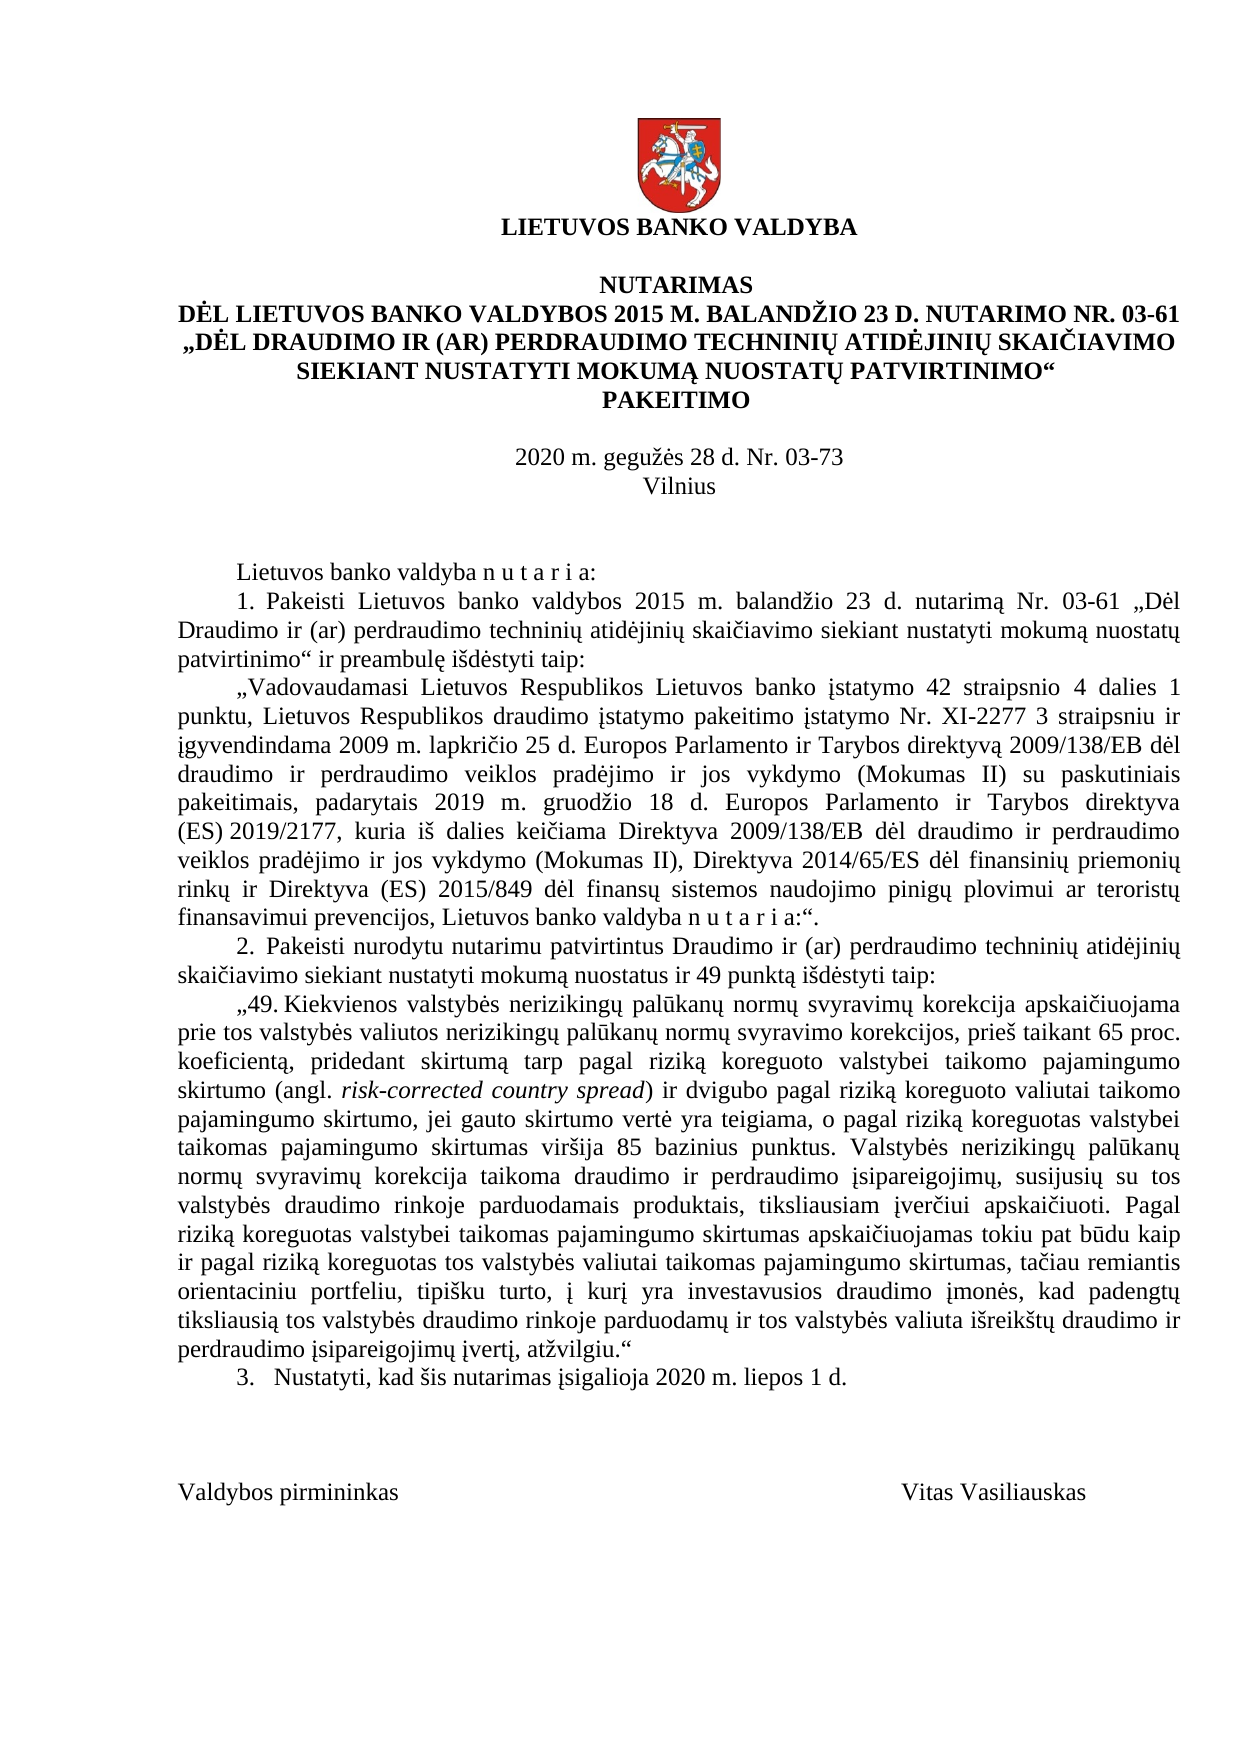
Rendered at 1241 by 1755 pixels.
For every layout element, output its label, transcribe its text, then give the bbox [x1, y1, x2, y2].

text Valdybos pirmininkas Vitas Vasiliauskas [177, 1477, 1181, 1506]
text „49. Kiekvienos valstybės nerizikingų palūkanų normų svyravimų korekcija apskaičiuojama prie tos valstybės valiutos nerizikingų palūkanų normų svyravimo korekcijos, prieš taikant 65 proc. koeficientą, pridedant skirtumą tarp pagal riziką koreguoto valstybei taikomo pajamingumo skirtumo (angl. risk-corrected country spread) ir dvigubo pagal riziką koreguoto valiutai taikomo pajamingumo skirtumo, jei gauto skirtumo vertė yra teigiama, o pagal riziką koreguotas valstybei taikomas pajamingumo skirtumas viršija 85 bazinius punktus. Valstybės nerizikingų palūkanų normų svyravimų korekcija taikoma draudimo ir perdraudimo įsipareigojimų, susijusių su tos valstybės draudimo rinkoje parduodamais produktais, tiksliausiam įverčiui apskaičiuoti. Pagal riziką koreguotas valstybei taikomas pajamingumo skirtumas apskaičiuojamas tokiu pat būdu kaip ir pagal riziką koreguotas tos valstybės valiutai taikomas pajamingumo skirtumas, tačiau remiantis orientaciniu portfeliu, tipišku turto, į kurį yra investavusios draudimo įmonės, kad padengtų tiksliausią tos valstybės draudimo rinkoje parduodamų ir tos valstybės valiuta išreikštų draudimo ir perdraudimo įsipareigojimų įvertį, atžvilgiu.“ [177, 989, 1181, 1362]
text Lietuvos banko valdyba n u t a r i a: [177, 557, 1181, 586]
text „Vadovaudamasi Lietuvos Respublikos Lietuvos banko įstatymo 42 straipsnio 4 dalies 1 punktu, Lietuvos Respublikos draudimo įstatymo pakeitimo įstatymo Nr. XI-2277 3 straipsniu ir įgyvendindama 2009 m. lapkričio 25 d. Europos Parlamento ir Tarybos direktyvą 2009/138/EB dėl draudimo ir perdraudimo veiklos pradėjimo ir jos vykdymo (Mokumas II) su paskutiniais pakeitimais, padarytais 2019 m. gruodžio 18 d. Europos Parlamento ir Tarybos direktyva (ES) 2019/2177, kuria iš dalies keičiama Direktyva 2009/138/EB dėl draudimo ir perdraudimo veiklos pradėjimo ir jos vykdymo (Mokumas II), Direktyva 2014/65/ES dėl finansinių priemonių rinkų ir Direktyva (ES) 2015/849 dėl finansų sistemos naudojimo pinigų plovimui ar teroristų finansavimui prevencijos, Lietuvos banko valdyba n u t a r i a:“. [177, 672, 1181, 931]
text 3. Nustatyti, kad šis nutarimas įsigalioja 2020 m. liepos 1 d. [236, 1362, 1181, 1391]
text 2020 m. gegužės 28 d. Nr. 03-73 [177, 442, 1181, 471]
text dėl Lietuvos banko valdybos 2015 m. balandžio 23 d. nutarimo Nr. 03-61 „DĖL DRAUDIMO IR (AR) PERDRAUDIMO TECHNINIŲ ATIDĖJINIŲ SKAIČIAVIMO SIEKIANT NUSTATYTI MOKUMĄ NUOSTATŲ PATVIRTINIMO“ [177, 299, 1181, 385]
text LIETUVOS BANKO VALDYBA [177, 212, 1181, 241]
text 2. Pakeisti nurodytu nutarimu patvirtintus Draudimo ir (ar) perdraudimo techninių atidėjinių skaičiavimo siekiant nustatyti mokumą nuostatus ir 49 punktą išdėstyti taip: [177, 931, 1181, 989]
text NUTARIMAS [177, 270, 1181, 299]
text 1. Pakeisti Lietuvos banko valdybos 2015 m. balandžio 23 d. nutarimą Nr. 03-61 „Dėl Draudimo ir (ar) perdraudimo techninių atidėjinių skaičiavimo siekiant nustatyti mokumą nuostatų patvirtinimo“ ir preambulę išdėstyti taip: [177, 586, 1181, 672]
text PAKEITIMO [177, 385, 1181, 414]
text Vilnius [177, 471, 1181, 500]
